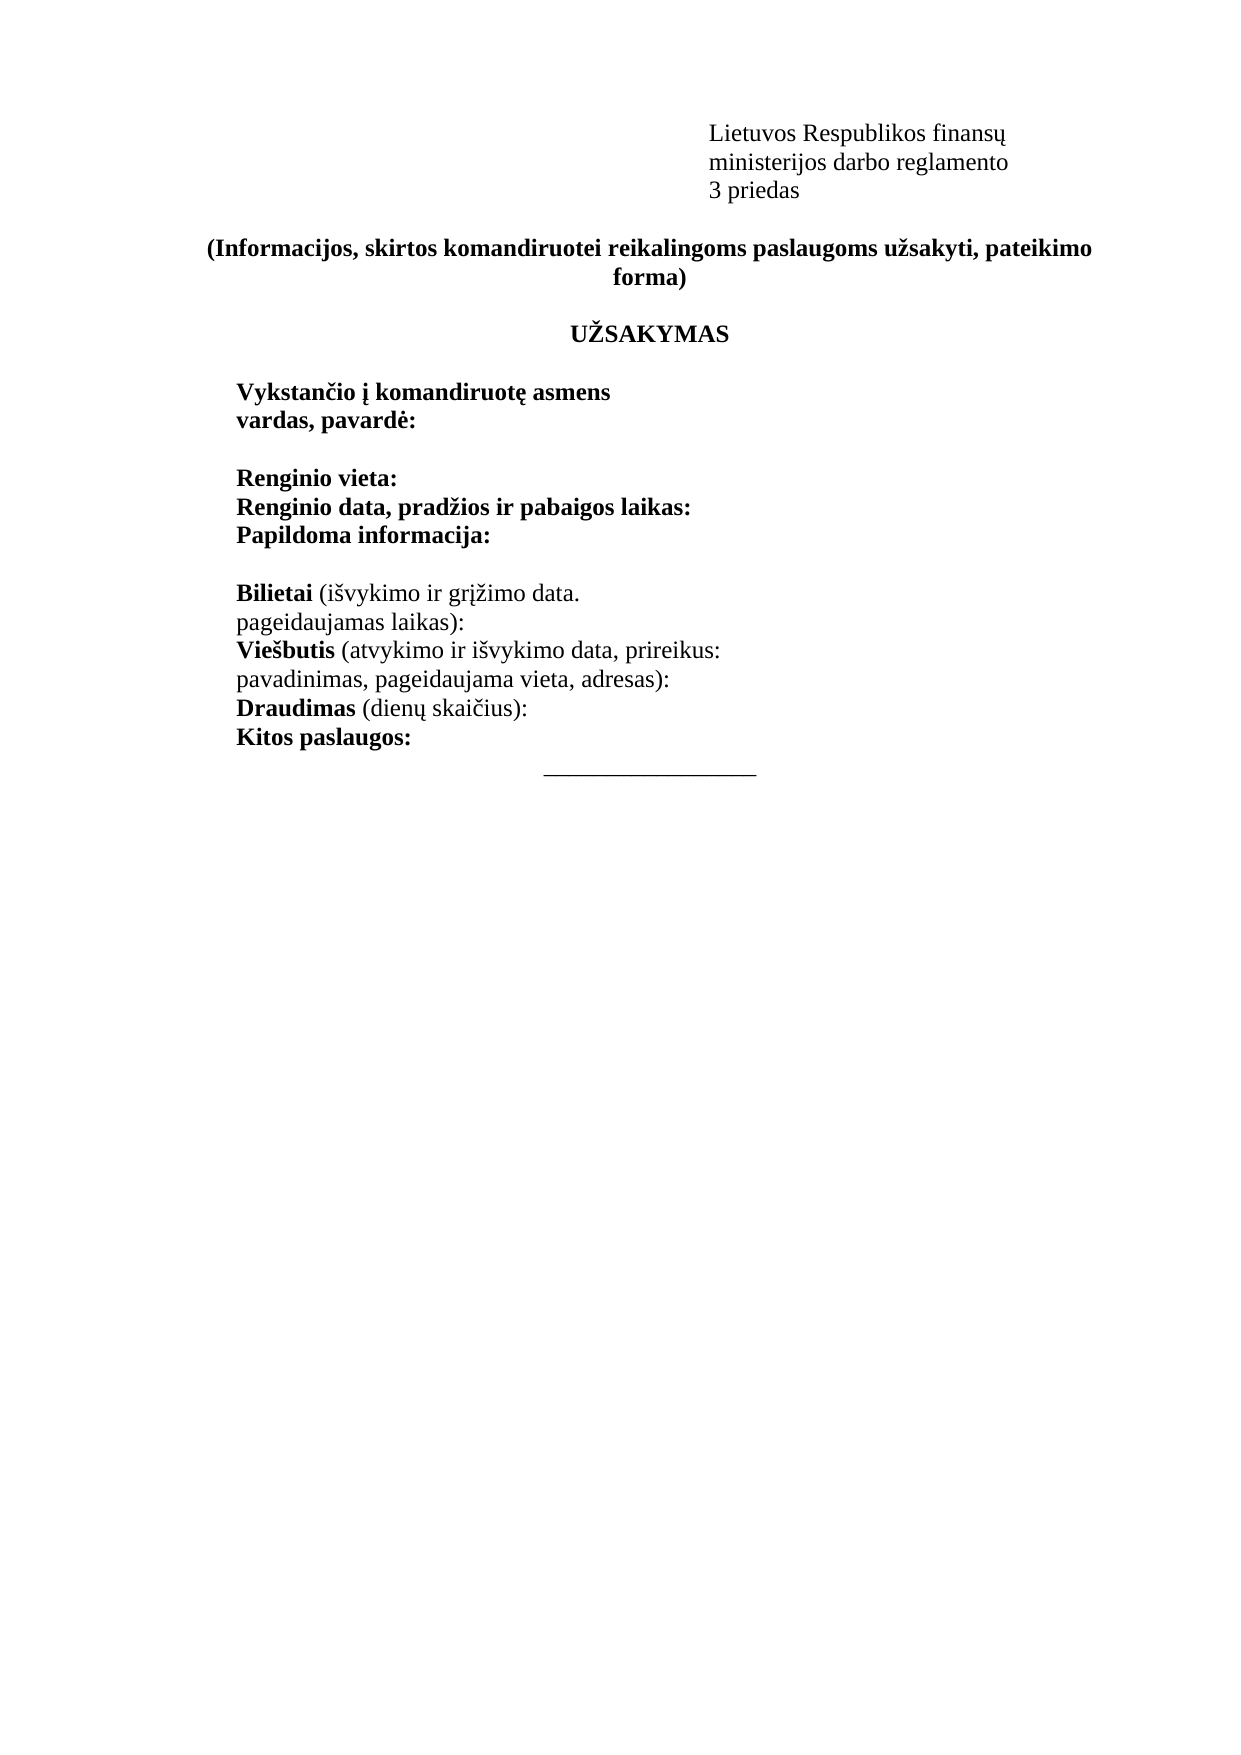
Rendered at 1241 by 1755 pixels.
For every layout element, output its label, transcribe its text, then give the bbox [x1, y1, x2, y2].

text Draudimas (dienų skaičius): [177, 693, 1122, 722]
text pavadinimas, pageidaujama vieta, adresas): [177, 664, 1122, 693]
text ministerijos darbo reglamento [177, 147, 1122, 176]
text 3 priedas [177, 176, 1122, 204]
text Kitos paslaugos: [177, 722, 1122, 751]
text (Informacijos, skirtos komandiruotei reikalingoms paslaugoms užsakyti, pateikimo forma) [177, 233, 1122, 291]
text UŽSAKYMAS [177, 319, 1122, 348]
text Papildoma informacija: [177, 521, 1122, 549]
text Bilietai (išvykimo ir grįžimo data. [177, 578, 1122, 607]
text Viešbutis (atvykimo ir išvykimo data, prireikus: [177, 636, 1122, 664]
text vardas, pavardė: [177, 406, 1122, 434]
text _________________ [177, 751, 1122, 779]
text Lietuvos Respublikos finansų [709, 118, 1122, 147]
text Vykstančio į komandiruotę asmens [177, 377, 1122, 406]
text Renginio vieta: [177, 463, 1122, 492]
text Renginio data, pradžios ir pabaigos laikas: [177, 492, 1122, 521]
text pageidaujamas laikas): [177, 607, 1122, 636]
